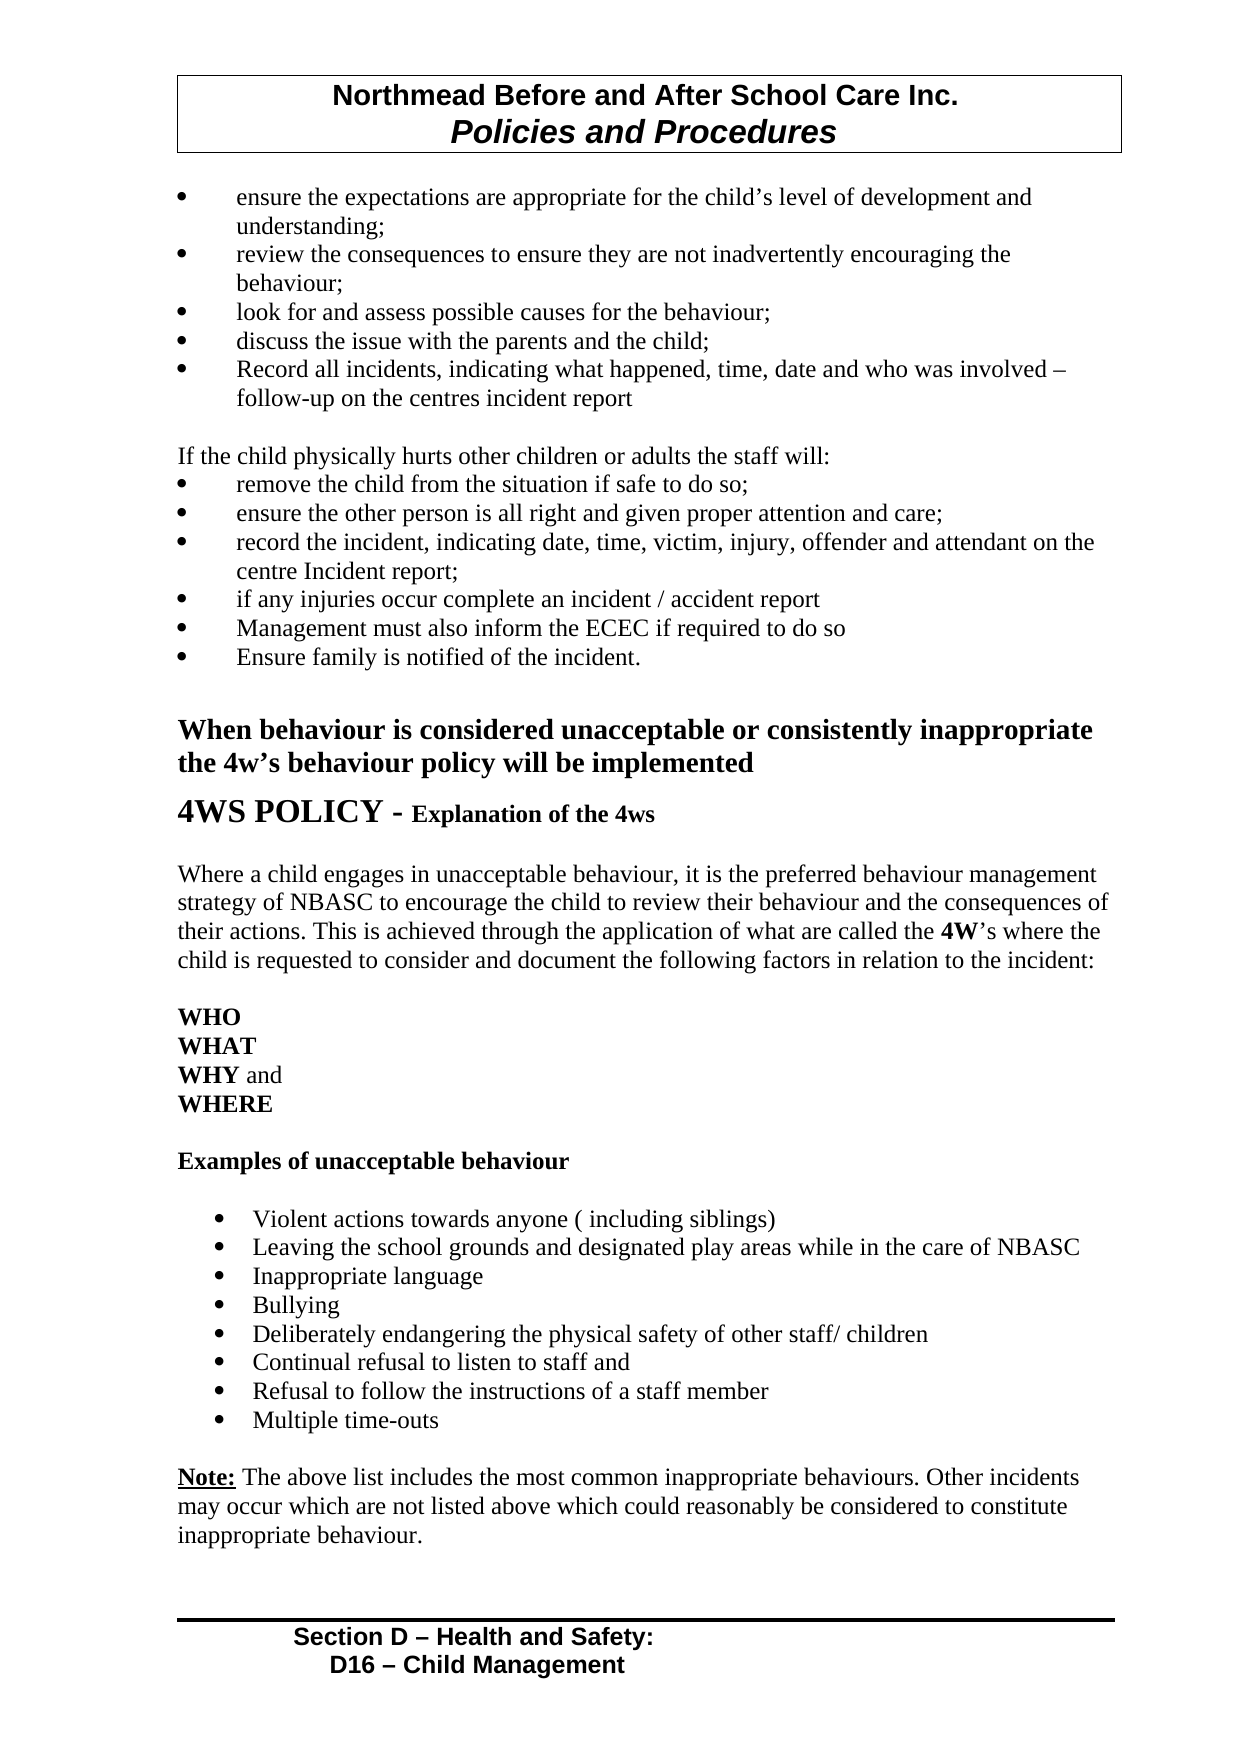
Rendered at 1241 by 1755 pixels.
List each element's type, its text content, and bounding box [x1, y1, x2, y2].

list Inappropriate language [215, 1261, 1122, 1290]
text If the child physically hurts other children or adults the staff will: [177, 441, 1122, 469]
list record the incident, indicating date, time, victim, injury, offender and attendant on the centre Incident report; [177, 527, 1122, 584]
text WHY and [177, 1060, 1122, 1089]
text Note: The above list includes the most common inappropriate behaviours. Other incidents may occur which are not listed above which could reasonably be considered to constitute inappropriate behaviour. [177, 1462, 1122, 1549]
list Multiple time-outs [215, 1405, 1122, 1434]
text WHO [177, 1002, 1122, 1031]
list Deliberately endangering the physical safety of other staff/ children [215, 1319, 1122, 1347]
list Leaving the school grounds and designated play areas while in the care of NBASC [215, 1232, 1122, 1261]
text WHAT [177, 1031, 1122, 1060]
list Management must also inform the ECEC if required to do so [177, 613, 1122, 642]
text WHERE [177, 1089, 1122, 1117]
list Record all incidents, indicating what happened, time, date and who was involved – follow-up on the centres incident report [177, 354, 1122, 412]
list ensure the expectations are appropriate for the child’s level of development and understanding; [177, 182, 1122, 239]
list if any injuries occur complete an incident / accident report [177, 584, 1122, 613]
list look for and assess possible causes for the behaviour; [177, 297, 1122, 326]
text When behaviour is considered unacceptable or consistently inappropriate the 4w’s behaviour policy will be implemented [177, 712, 1122, 779]
list ensure the other person is all right and given proper attention and care; [177, 498, 1122, 527]
text Where a child engages in unacceptable behaviour, it is the preferred behaviour management strategy of NBASC to encourage the child to review their behaviour and the consequences of their actions. This is achieved through the application of what are called the 4W’s where the child is requested to consider and document the following factors in relation to the incident: [177, 859, 1122, 974]
list Bullying [215, 1290, 1122, 1319]
list remove the child from the situation if safe to do so; [177, 469, 1122, 498]
list Violent actions towards anyone ( including siblings) [215, 1204, 1122, 1232]
list Ensure family is notified of the incident. [177, 642, 1122, 671]
text Examples of unacceptable behaviour [177, 1146, 1122, 1175]
list Continual refusal to listen to staff and [215, 1347, 1122, 1376]
list Refusal to follow the instructions of a staff member [215, 1376, 1122, 1405]
list review the consequences to ensure they are not inadvertently encouraging the behaviour; [177, 239, 1122, 297]
subtitle 4WS POLICY - Explanation of the 4ws [177, 792, 1122, 830]
list discuss the issue with the parents and the child; [177, 326, 1122, 354]
